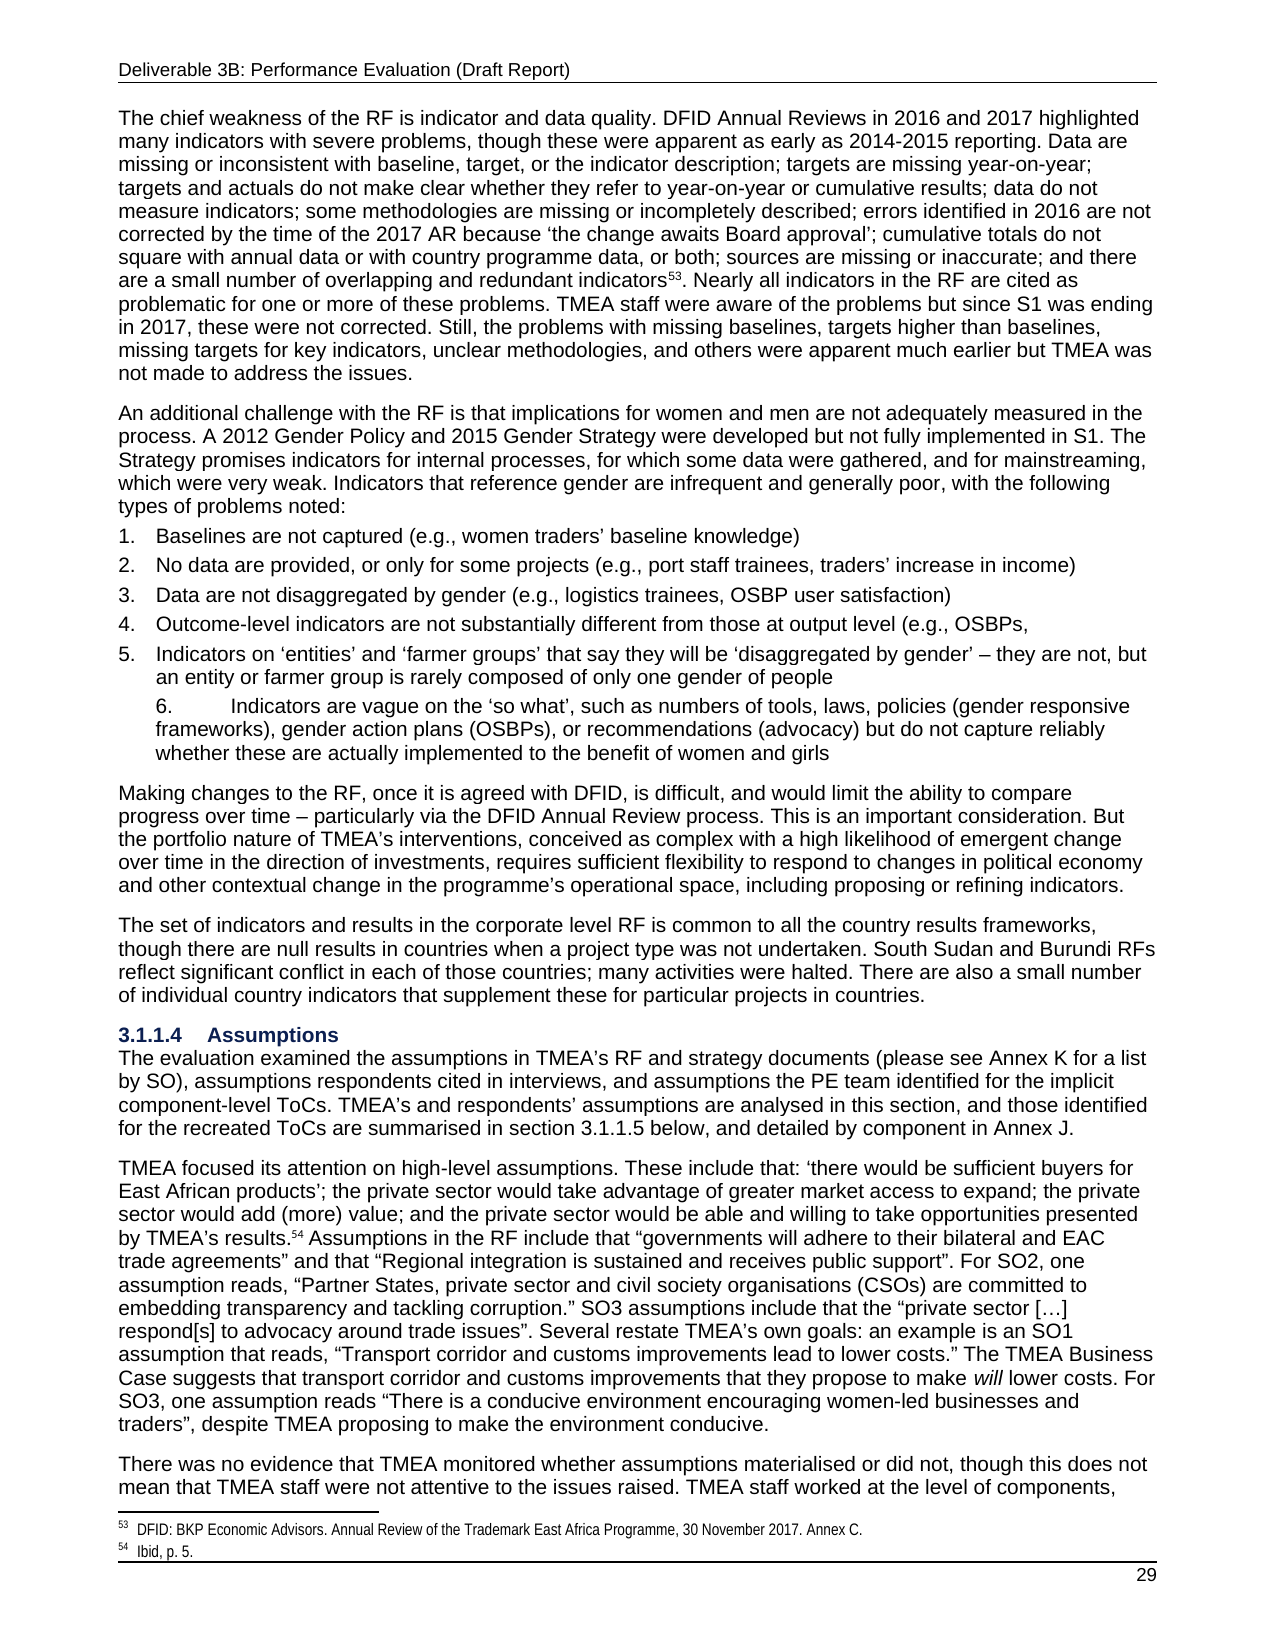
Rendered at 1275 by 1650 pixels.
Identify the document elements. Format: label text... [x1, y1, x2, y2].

list Indicators on ‘entities’ and ‘farmer groups’ that say they will be ‘disaggregated by gender’ – they are not, but an entity or farmer group is rarely composed of only one gender of people [118, 642, 1157, 688]
list Baselines are not captured (e.g., women traders’ baseline knowledge) [118, 524, 1157, 547]
list Indicators are vague on the ‘so what’, such as numbers of tools, laws, policies (gender responsive frameworks), gender action plans (OSBPs), or recommendations (advocacy) but do not capture reliably whether these are actually implemented to the benefit of women and girls [155, 695, 1157, 764]
text The set of indicators and results in the corporate level RF is common to all the country results frameworks, though there are null results in countries when a project type was not undertaken. South Sudan and Burundi RFs reflect significant conflict in each of those countries; many activities were halted. There are also a small number of individual country indicators that supplement these for particular projects in countries. [118, 914, 1157, 1007]
subtitle Assumptions [118, 1023, 1157, 1047]
text An additional challenge with the RF is that implications for women and men are not adequately measured in the process. A 2012 Gender Policy and 2015 Gender Strategy were developed but not fully implemented in S1. The Strategy promises indicators for internal processes, for which some data were gathered, and for mainstreaming, which were very weak. Indicators that reference gender are infrequent and generally poor, with the following types of problems noted: [118, 402, 1157, 518]
text The evaluation examined the assumptions in TMEA’s RF and strategy documents (please see Annex K for a list by SO), assumptions respondents cited in interviews, and assumptions the PE team identified for the implicit component-level ToCs. TMEA’s and respondents’ assumptions are analysed in this section, and those identified for the recreated ToCs are summarised in section 3.1.1.5 below, and detailed by component in Annex J. [118, 1047, 1157, 1140]
text The chief weakness of the RF is indicator and data quality. DFID Annual Reviews in 2016 and 2017 highlighted many indicators with severe problems, though these were apparent as early as 2014-2015 reporting. Data are missing or inconsistent with baseline, target, or the indicator description; targets are missing year-on-year; targets and actuals do not make clear whether they refer to year-on-year or cumulative results; data do not measure indicators; some methodologies are missing or incompletely described; errors identified in 2016 are not corrected by the time of the 2017 AR because ‘the change awaits Board approval’; cumulative totals do not square with annual data or with country programme data, or both; sources are missing or inaccurate; and there are a small number of overlapping and redundant indicators. Nearly all indicators in the RF are cited as problematic for one or more of these problems. TMEA staff were aware of the problems but since S1 was ending in 2017, these were not corrected. Still, the problems with missing baselines, targets higher than baselines, missing targets for key indicators, unclear methodologies, and others were apparent much earlier but TMEA was not made to address the issues. [118, 106, 1157, 385]
text There was no evidence that TMEA monitored whether assumptions materialised or did not, though this does not mean that TMEA staff were not attentive to the issues raised. TMEA staff worked at the level of components, [118, 1453, 1157, 1499]
list No data are provided, or only for some projects (e.g., port staff trainees, traders’ increase in income) [118, 554, 1157, 577]
text Making changes to the RF, once it is agreed with DFID, is difficult, and would limit the ability to compare progress over time – particularly via the DFID Annual Review process. This is an important consideration. But the portfolio nature of TMEA’s interventions, conceived as complex with a high likelihood of emergent change over time in the direction of investments, requires sufficient flexibility to respond to changes in political economy and other contextual change in the programme’s operational space, including proposing or refining indicators. [118, 781, 1157, 897]
text Ibid, p. 5. [118, 1540, 1157, 1561]
list Data are not disaggregated by gender (e.g., logistics trainees, OSBP user satisfaction) [118, 583, 1157, 606]
list Outcome-level indicators are not substantially different from those at output level (e.g., OSBPs, [118, 613, 1157, 636]
text DFID: BKP Economic Advisors. Annual Review of the Trademark East Africa Programme, 30 November 2017. Annex C. [118, 1518, 1157, 1540]
text TMEA focused its attention on high-level assumptions. These include that: ‘there would be sufficient buyers for East African products’; the private sector would take advantage of greater market access to expand; the private sector would add (more) value; and the private sector would be able and willing to take opportunities presented by TMEA’s results. Assumptions in the RF include that “governments will adhere to their bilateral and EAC trade agreements” and that “Regional integration is sustained and receives public support”. For SO2, one assumption reads, “Partner States, private sector and civil society organisations (CSOs) are committed to embedding transparency and tackling corruption.” SO3 assumptions include that the “private sector […] respond[s] to advocacy around trade issues”. Several restate TMEA’s own goals: an example is an SO1 assumption that reads, “Transport corridor and customs improvements lead to lower costs.” The TMEA Business Case suggests that transport corridor and customs improvements that they propose to make will lower costs. For SO3, one assumption reads “There is a conducive environment encouraging women-led businesses and traders”, despite TMEA proposing to make the environment conducive. [118, 1156, 1157, 1436]
